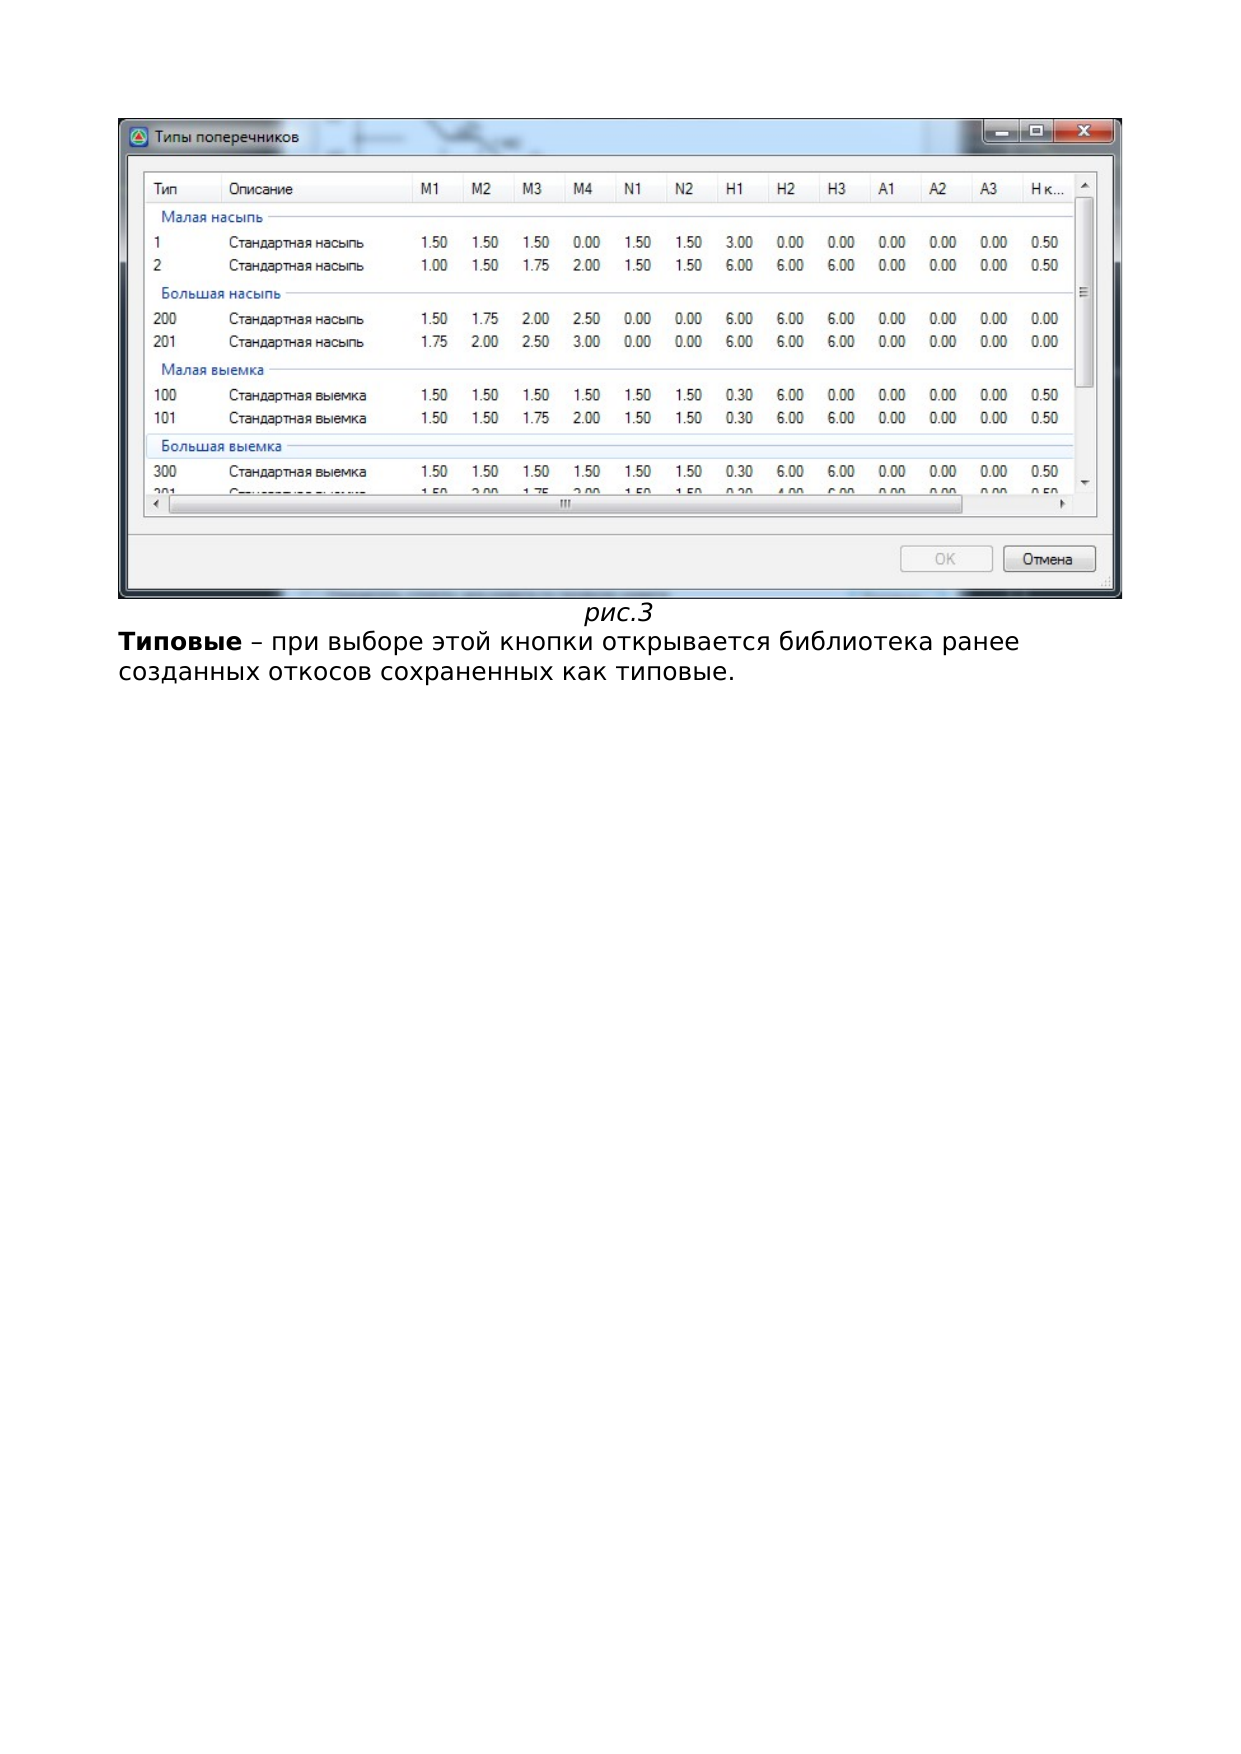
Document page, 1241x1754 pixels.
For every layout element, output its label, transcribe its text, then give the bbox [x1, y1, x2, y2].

text Типовые – при выборе этой кнопки открывается библиотека ранее созданных откосов сохраненных как типовые. [118, 628, 1122, 686]
picture [118, 118, 1123, 599]
text рис.3 [118, 599, 1122, 628]
